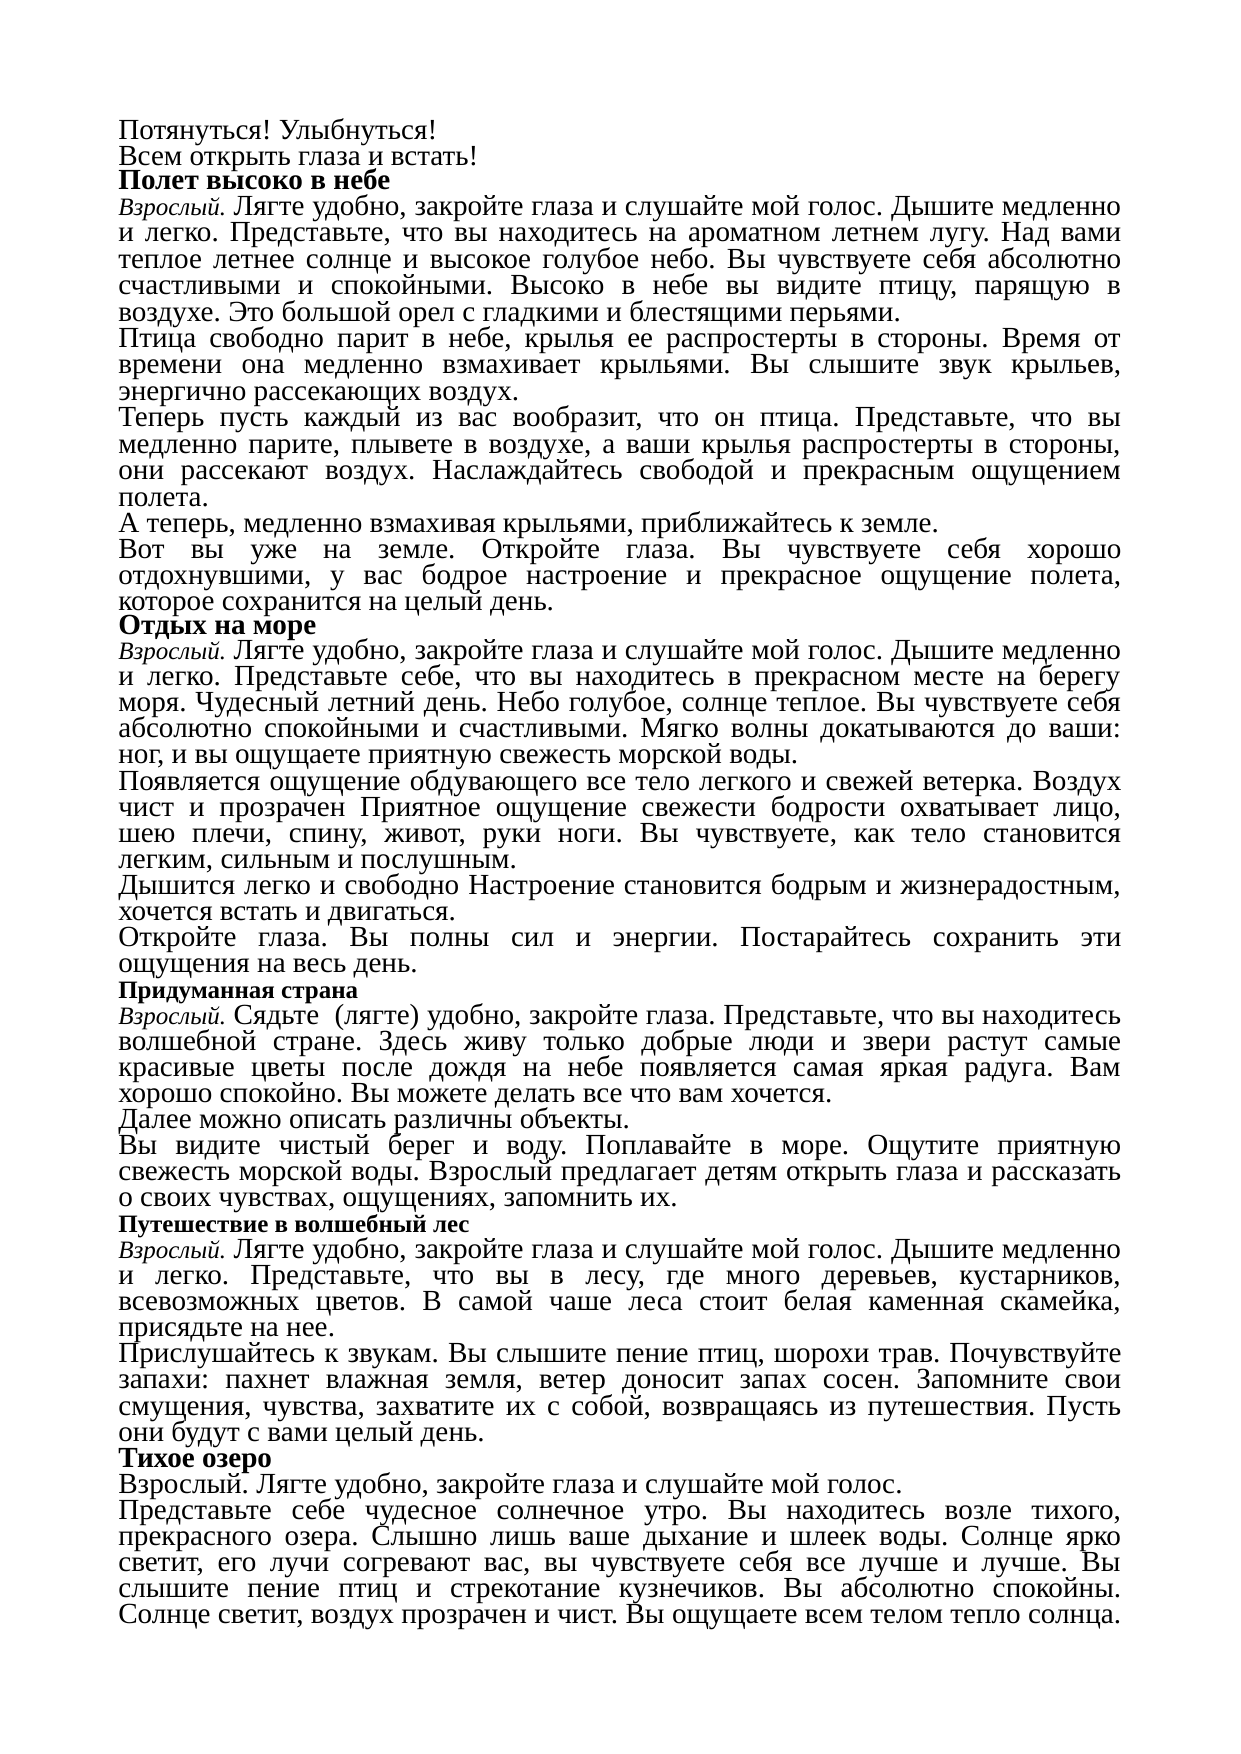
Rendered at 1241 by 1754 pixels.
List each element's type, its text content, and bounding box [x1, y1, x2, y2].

text Придуманная страна [118, 977, 1122, 1003]
text Взрослый. Сядьте (лягте) удобно, закройте глаза. Представьте, что вы находитесь волшебной стране. Здесь живу только добрые люди и звери растут самые красивые цветы после дождя на небе появляется самая яркая радуга. Вам хорошо спокойно. Вы можете делать все что вам хочется. [118, 1003, 1122, 1108]
text Птица свободно парит в небе, крылья ее распростерты в стороны. Время от времени она медленно взмахивает крыльями. Вы слышите звук крыльев, энергично рассекающих воздух. [118, 326, 1122, 406]
text Появляется ощущение обдувающего все тело легкого и свежей ветерка. Воздух чист и прозрачен Приятное ощущение свежести бодрости охватывает лицо, шею плечи, спину, живот, руки ноги. Вы чувствуете, как тело становится легким, сильным и послушным. [118, 769, 1122, 873]
text А теперь, медленно взмахивая крыльями, приближайтесь к земле. [118, 511, 1122, 538]
text Взрослый. Лягте удобно, закройте глаза и слушайте мой голос. Дышите медленно и легко. Представьте, что вы в лесу, где много деревьев, кустарников, всевозможных цветов. В самой чаше леса стоит белая каменная скамейка, присядьте на нее. [118, 1238, 1122, 1342]
text Взрослый. Лягте удобно, закройте глаза и слушайте мой голос. [118, 1472, 1122, 1498]
text Взрослый. Лягте удобно, закройте глаза и слушайте мой голос. Дышите медленно и легко. Представьте себе, что вы находитесь в прекрасном месте на берегу моря. Чудесный летний день. Небо голубое, солнце теплое. Вы чувствуете себя абсолютно спокойными и счастливыми. Мягко волны докатываются до ваши: ног, и вы ощущаете приятную свежесть морской воды. [118, 639, 1122, 769]
text Вы видите чистый берег и воду. Поплавайте в море. Ощутите приятную свежесть морской воды. Взрослый предлагает детям открыть глаза и рассказать о своих чувствах, ощущениях, запомнить их. [118, 1134, 1122, 1212]
text Полет высоко в небе [118, 171, 1122, 194]
text Прислушайтесь к звукам. Вы слышите пение птиц, шорохи трав. Почувствуйте запахи: пахнет влажная земля, ветер доносит запах сосен. Запомните свои смущения, чувства, захватите их с собой, возвращаясь из путешествия. Пусть они будут с вами целый день. [118, 1342, 1122, 1446]
text Далее можно описать различны объекты. [118, 1108, 1122, 1134]
text Вот вы уже на земле. Откройте глаза. Вы чувствуете себя хорошо отдохнувшими, у вас бодрое настроение и прекрасное ощущение полета, которое сохранится на целый день. [118, 538, 1122, 616]
text Тихое озеро [118, 1446, 1122, 1472]
text Теперь пусть каждый из вас вообразит, что он птица. Представьте, что вы медленно парите, плывете в воздухе, а ваши крылья распростерты в стороны, они рассекают воздух. Наслаждайтесь свободой и прекрасным ощущением полета. [118, 406, 1122, 511]
text Отдых на море [118, 616, 1122, 639]
text Потянуться! Улыбнуться! [118, 118, 1122, 144]
text Откройте глаза. Вы полны сил и энергии. Постарайтесь сохранить эти ощущения на весь день. [118, 925, 1122, 977]
text Представьте себе чудесное солнечное утро. Вы находитесь возле тихого, прекрасного озера. Слышно лишь ваше дыхание и шлеек воды. Солнце ярко светит, его лучи согревают вас, вы чувствуете себя все лучше и лучше. Вы слышите пение птиц и стрекотание кузнечиков. Вы абсолютно спокойны. Солнце светит, воздух прозрачен и чист. Вы ощущаете всем телом тепло солнца. [118, 1498, 1122, 1628]
text Всем открыть глаза и встать! [118, 144, 1122, 171]
text Путешествие в волшебный лес [118, 1212, 1122, 1238]
text Дышится легко и свободно Настроение становится бодрым и жизнерадостным, хочется встать и двигаться. [118, 873, 1122, 925]
text Взрослый. Лягте удобно, закройте глаза и слушайте мой голос. Дышите медленно и легко. Представьте, что вы находитесь на ароматном летнем лугу. Над вами теплое летнее солнце и высокое голубое небо. Вы чувствуете себя абсолютно счастливыми и спокойными. Высоко в небе вы видите птицу, парящую в воздухе. Это большой орел с гладкими и блестящими перьями. [118, 194, 1122, 326]
